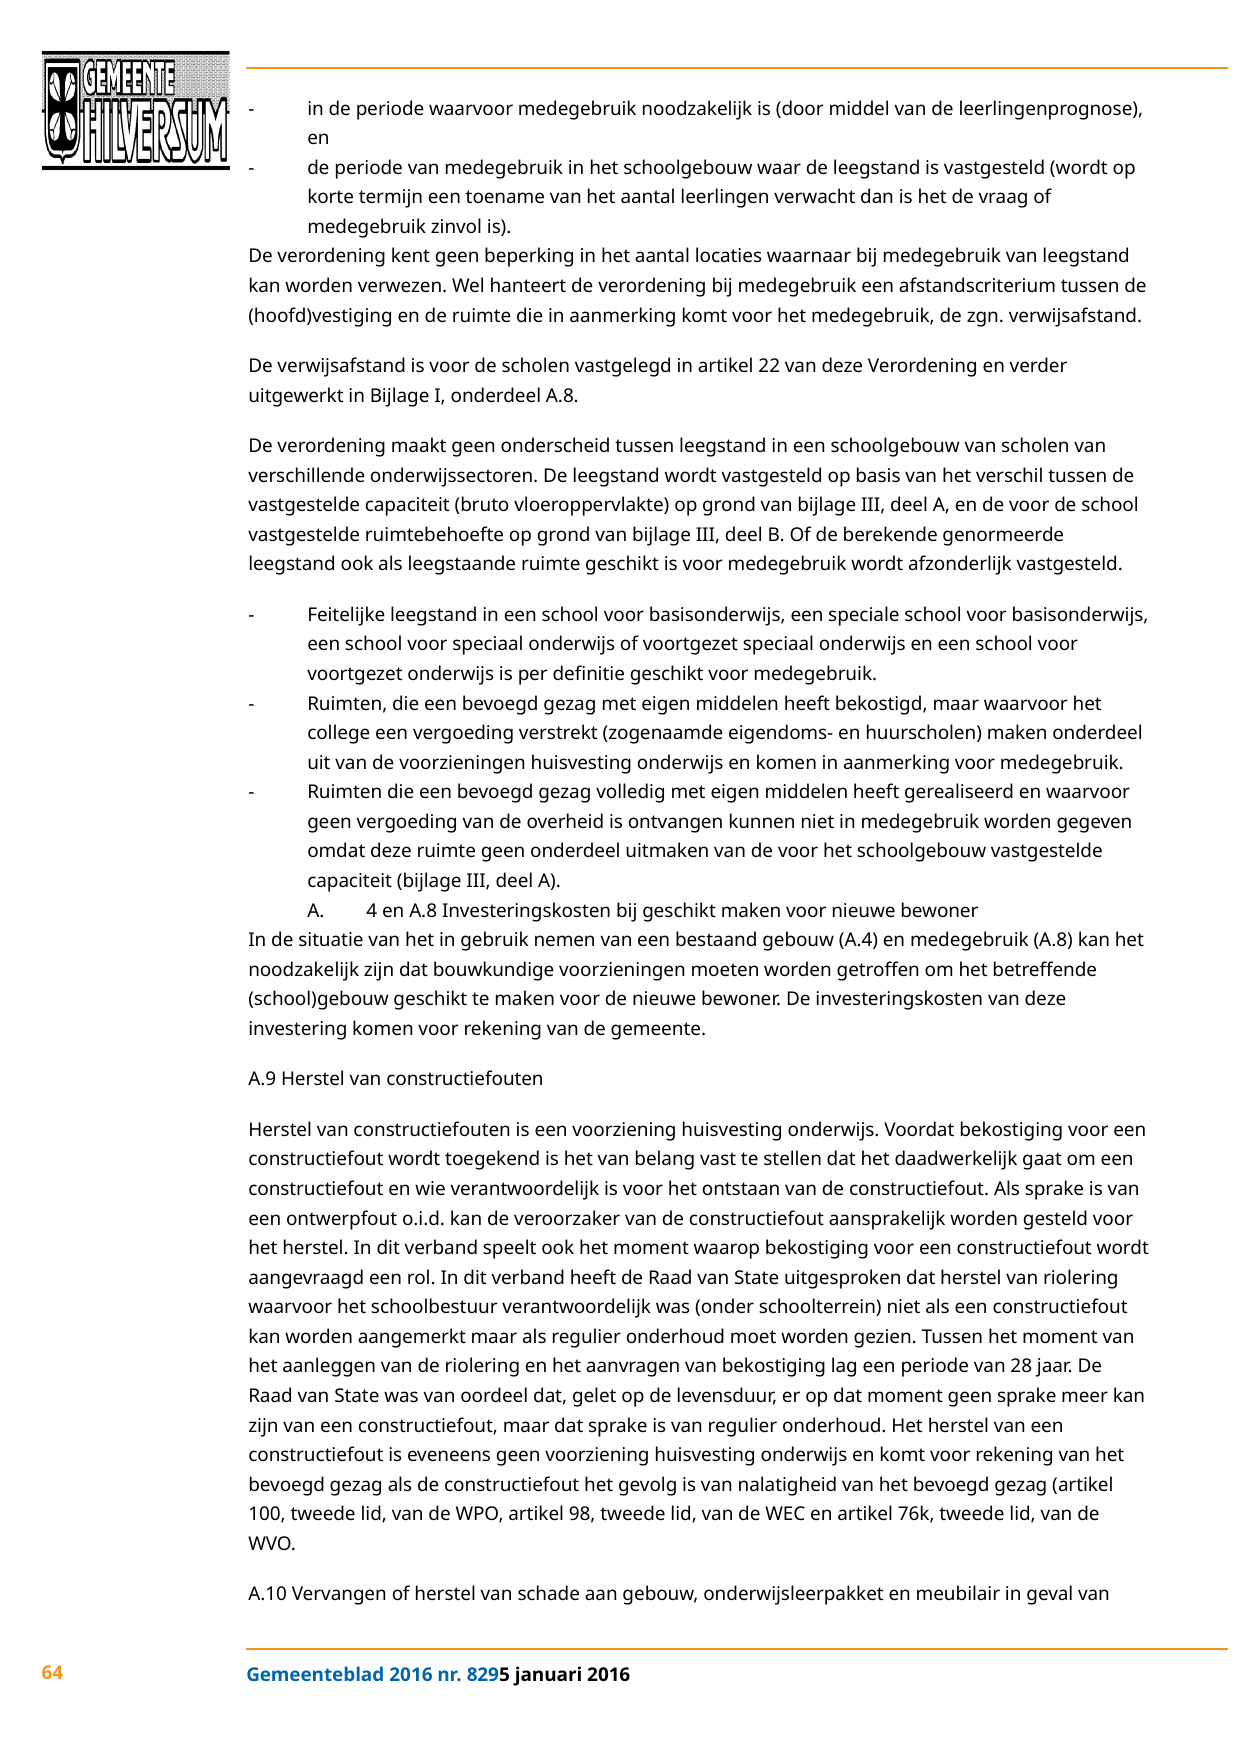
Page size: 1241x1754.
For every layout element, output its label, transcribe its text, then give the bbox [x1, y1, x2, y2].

text Herstel van constructiefouten is een voorziening huisvesting onderwijs. Voordat bekostiging voor een constructiefout wordt toegekend is het van belang vast te stellen dat het daadwerkelijk gaat om een constructiefout en wie verantwoordelijk is voor het ontstaan van de constructiefout. Als sprake is van een ontwerpfout o.i.d. kan de veroorzaker van de constructiefout aansprakelijk worden gesteld voor het herstel. In dit verband speelt ook het moment waarop bekostiging voor een constructiefout wordt aangevraagd een rol. In dit verband heeft de Raad van State uitgesproken dat herstel van riolering waarvoor het schoolbestuur verantwoordelijk was (onder schoolterrein) niet als een constructiefout kan worden aangemerkt maar als regulier onderhoud moet worden gezien. Tussen het moment van het aanleggen van de riolering en het aanvragen van bekostiging lag een periode van 28 jaar. De Raad van State was van oordeel dat, gelet op de levensduur, er op dat moment geen sprake meer kan zijn van een constructiefout, maar dat sprake is van regulier onderhoud. Het herstel van een constructiefout is eveneens geen voorziening huisvesting onderwijs en komt voor rekening van het bevoegd gezag als de constructiefout het gevolg is van nalatigheid van het bevoegd gezag (artikel 100, tweede lid, van de WPO, artikel 98, tweede lid, van de WEC en artikel 76k, tweede lid, van de WVO. [248, 1116, 1152, 1556]
list Feitelijke leegstand in een school voor basisonderwijs, een speciale school voor basisonderwijs, een school voor speciaal onderwijs of voortgezet speciaal onderwijs en een school voor voortgezet onderwijs is per definitie geschikt voor medegebruik. [248, 601, 1152, 686]
text De verordening maakt geen onderscheid tussen leegstand in een schoolgebouw van scholen van verschillende onderwijssectoren. De leegstand wordt vastgesteld op basis van het verschil tussen de vastgestelde capaciteit (bruto vloeroppervlakte) op grond van bijlage III, deel A, en de voor de school vastgestelde ruimtebehoefte op grond van bijlage III, deel B. Of de berekende genormeerde leegstand ook als leegstaande ruimte geschikt is voor medegebruik wordt afzonderlijk vastgesteld. [248, 432, 1152, 576]
text In de situatie van het in gebruik nemen van een bestaand gebouw (A.4) en medegebruik (A.8) kan het noodzakelijk zijn dat bouwkundige voorzieningen moeten worden getroffen om het betreffende (school)gebouw geschikt te maken voor de nieuwe bewoner. De investeringskosten van deze investering komen voor rekening van de gemeente. [248, 926, 1152, 1041]
list Ruimten die een bevoegd gezag volledig met eigen middelen heeft gerealiseerd en waarvoor geen vergoeding van de overheid is ontvangen kunnen niet in medegebruik worden gegeven omdat deze ruimte geen onderdeel uitmaken van de voor het schoolgebouw vastgestelde capaciteit (bijlage III, deel A). [248, 778, 1152, 893]
list in de periode waarvoor medegebruik noodzakelijk is (door middel van de leerlingenprognose), en [248, 95, 1152, 150]
list de periode van medegebruik in het schoolgebouw waar de leegstand is vastgesteld (wordt op korte termijn een toename van het aantal leerlingen verwacht dan is het de vraag of medegebruik zinvol is). [248, 154, 1152, 239]
text A.9 Herstel van constructiefouten [248, 1066, 1152, 1091]
list 4 en A.8 Investeringskosten bij geschikt maken voor nieuwe bewoner [307, 897, 1152, 923]
text A.10 Vervangen of herstel van schade aan gebouw, onderwijsleerpakket en meubilair in geval van [248, 1581, 1152, 1606]
text De verordening kent geen beperking in het aantal locaties waarnaar bij medegebruik van leegstand kan worden verwezen. Wel hanteert de verordening bij medegebruik een afstandscriterium tussen de (hoofd)vestiging en de ruimte die in aanmerking komt voor het medegebruik, de zgn. verwijsafstand. [248, 243, 1152, 328]
text De verwijsafstand is voor de scholen vastgelegd in artikel 22 van deze Verordening en verder uitgewerkt in Bijlage I, onderdeel A.8. [248, 352, 1152, 408]
picture [41, 47, 231, 172]
list Ruimten, die een bevoegd gezag met eigen middelen heeft bekostigd, maar waarvoor het college een vergoeding verstrekt (zogenaamde eigendoms- en huurscholen) maken onderdeel uit van de voorzieningen huisvesting onderwijs en komen in aanmerking voor medegebruik. [248, 690, 1152, 775]
